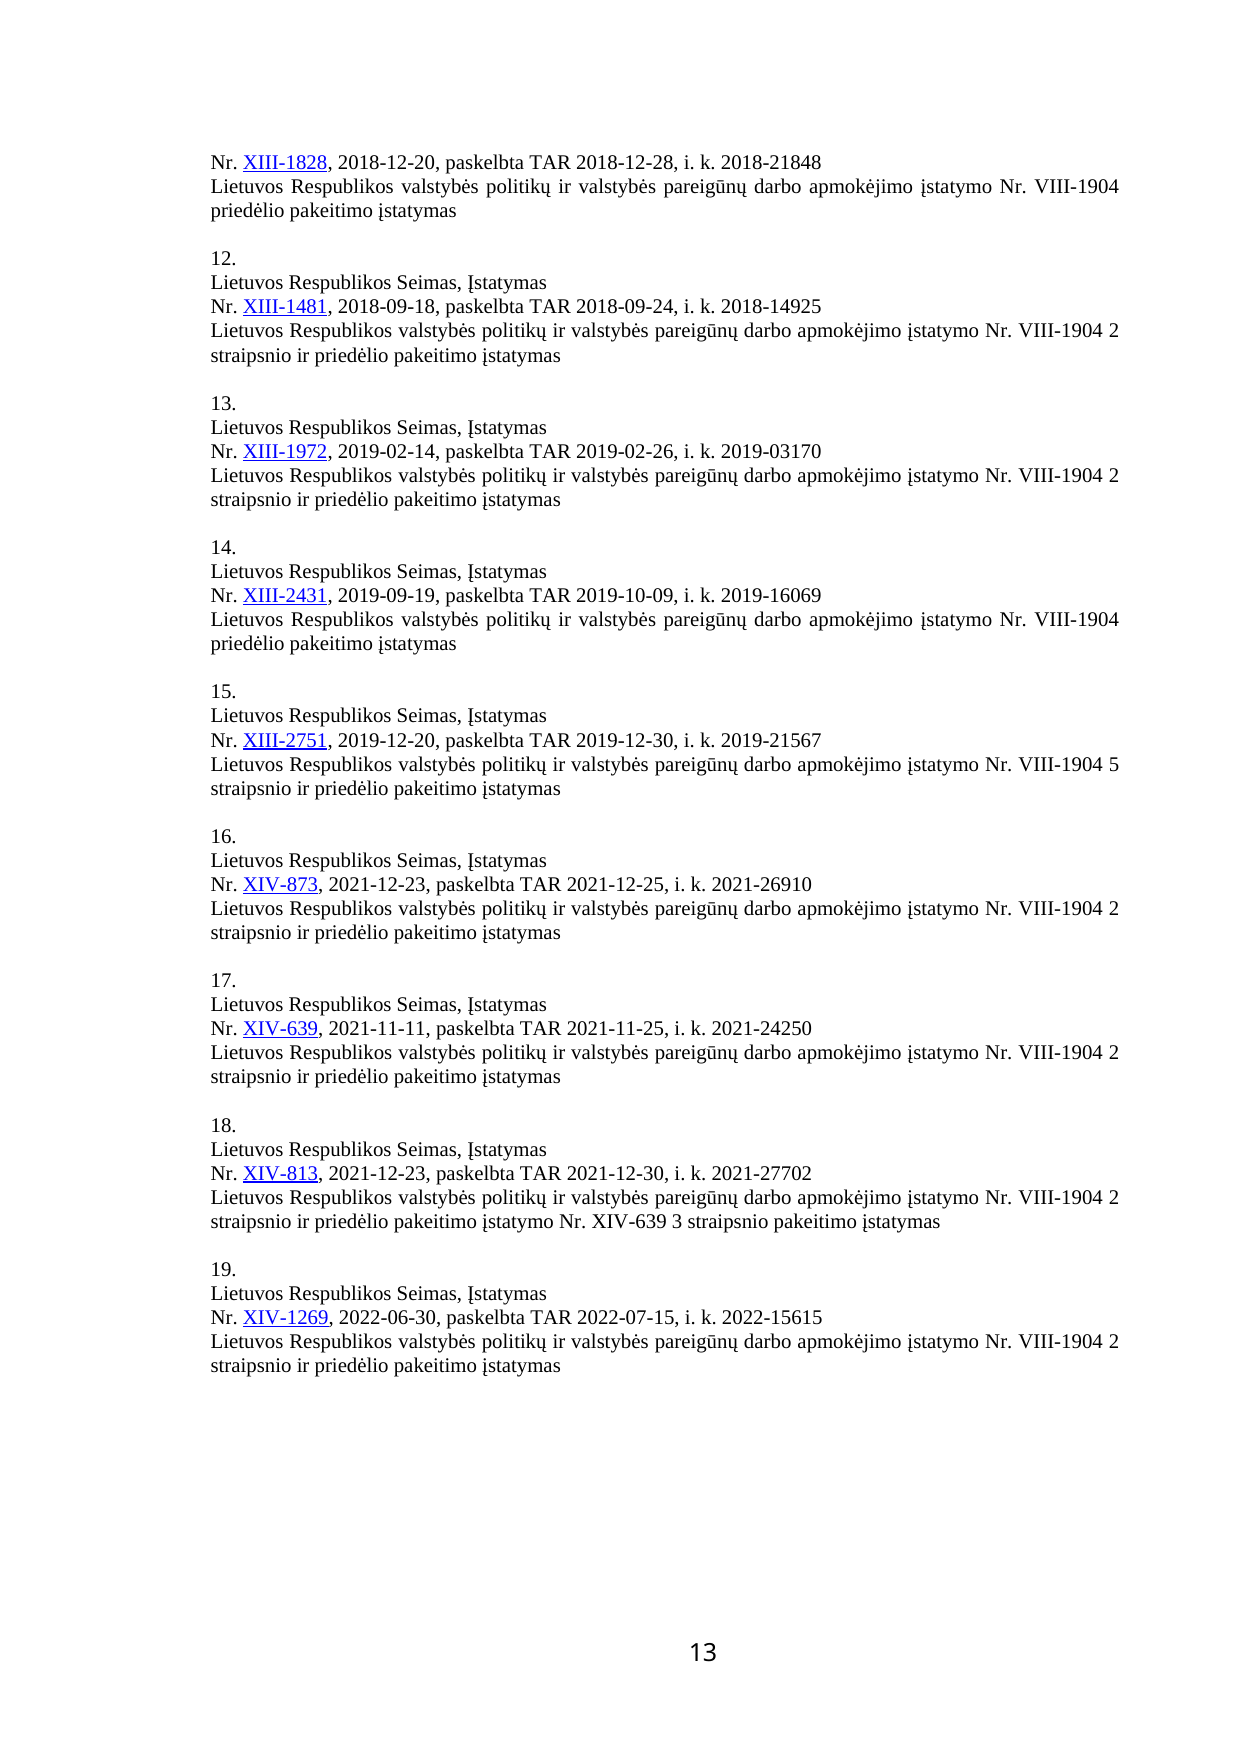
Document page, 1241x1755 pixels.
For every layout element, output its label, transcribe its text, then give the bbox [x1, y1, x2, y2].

text Lietuvos Respublikos Seimas, Įstatymas [210, 270, 1120, 294]
text Lietuvos Respublikos valstybės politikų ir valstybės pareigūnų darbo apmokėjimo įstatymo Nr. VIII-1904 2 straipsnio ir priedėlio pakeitimo įstatymas [210, 896, 1120, 944]
text Lietuvos Respublikos Seimas, Įstatymas [210, 703, 1120, 727]
text 16. [210, 824, 1120, 848]
text Nr. XIII-1972, 2019-02-14, paskelbta TAR 2019-02-26, i. k. 2019-03170 [210, 439, 1120, 463]
text Lietuvos Respublikos valstybės politikų ir valstybės pareigūnų darbo apmokėjimo įstatymo Nr. VIII-1904 2 straipsnio ir priedėlio pakeitimo įstatymas [210, 1040, 1120, 1088]
text Lietuvos Respublikos valstybės politikų ir valstybės pareigūnų darbo apmokėjimo įstatymo Nr. VIII-1904 5 straipsnio ir priedėlio pakeitimo įstatymas [210, 752, 1120, 800]
text Lietuvos Respublikos valstybės politikų ir valstybės pareigūnų darbo apmokėjimo įstatymo Nr. VIII-1904 2 straipsnio ir priedėlio pakeitimo įstatymas [210, 318, 1120, 367]
text Lietuvos Respublikos Seimas, Įstatymas [210, 848, 1120, 872]
text Nr. XIV-639, 2021-11-11, paskelbta TAR 2021-11-25, i. k. 2021-24250 [210, 1016, 1120, 1040]
text 18. [210, 1112, 1120, 1137]
text Lietuvos Respublikos Seimas, Įstatymas [210, 415, 1120, 439]
text Lietuvos Respublikos Seimas, Įstatymas [210, 992, 1120, 1016]
text Lietuvos Respublikos Seimas, Įstatymas [210, 1281, 1120, 1305]
text Nr. XIII-1481, 2018-09-18, paskelbta TAR 2018-09-24, i. k. 2018-14925 [210, 294, 1120, 318]
text Nr. XIV-813, 2021-12-23, paskelbta TAR 2021-12-30, i. k. 2021-27702 [210, 1161, 1120, 1185]
text Nr. XIV-873, 2021-12-23, paskelbta TAR 2021-12-25, i. k. 2021-26910 [210, 872, 1120, 896]
text Lietuvos Respublikos valstybės politikų ir valstybės pareigūnų darbo apmokėjimo įstatymo Nr. VIII-1904 2 straipsnio ir priedėlio pakeitimo įstatymo Nr. XIV-639 3 straipsnio pakeitimo įstatymas [210, 1185, 1120, 1233]
text 12. [210, 246, 1120, 270]
text Lietuvos Respublikos valstybės politikų ir valstybės pareigūnų darbo apmokėjimo įstatymo Nr. VIII-1904 2 straipsnio ir priedėlio pakeitimo įstatymas [210, 463, 1120, 511]
text 14. [210, 535, 1120, 559]
text Lietuvos Respublikos valstybės politikų ir valstybės pareigūnų darbo apmokėjimo įstatymo Nr. VIII-1904 priedėlio pakeitimo įstatymas [210, 174, 1120, 222]
text 15. [210, 679, 1120, 703]
text Lietuvos Respublikos valstybės politikų ir valstybės pareigūnų darbo apmokėjimo įstatymo Nr. VIII-1904 2 straipsnio ir priedėlio pakeitimo įstatymas [210, 1329, 1120, 1377]
text 17. [210, 968, 1120, 992]
text Nr. XIII-2751, 2019-12-20, paskelbta TAR 2019-12-30, i. k. 2019-21567 [210, 727, 1120, 752]
text Nr. XIV-1269, 2022-06-30, paskelbta TAR 2022-07-15, i. k. 2022-15615 [210, 1305, 1120, 1329]
text 13. [210, 391, 1120, 415]
text Lietuvos Respublikos Seimas, Įstatymas [210, 559, 1120, 583]
text Nr. XIII-1828, 2018-12-20, paskelbta TAR 2018-12-28, i. k. 2018-21848 [210, 150, 1120, 174]
text Nr. XIII-2431, 2019-09-19, paskelbta TAR 2019-10-09, i. k. 2019-16069 [210, 583, 1120, 607]
text Lietuvos Respublikos valstybės politikų ir valstybės pareigūnų darbo apmokėjimo įstatymo Nr. VIII-1904 priedėlio pakeitimo įstatymas [210, 607, 1120, 655]
text 19. [210, 1257, 1120, 1281]
text Lietuvos Respublikos Seimas, Įstatymas [210, 1137, 1120, 1161]
